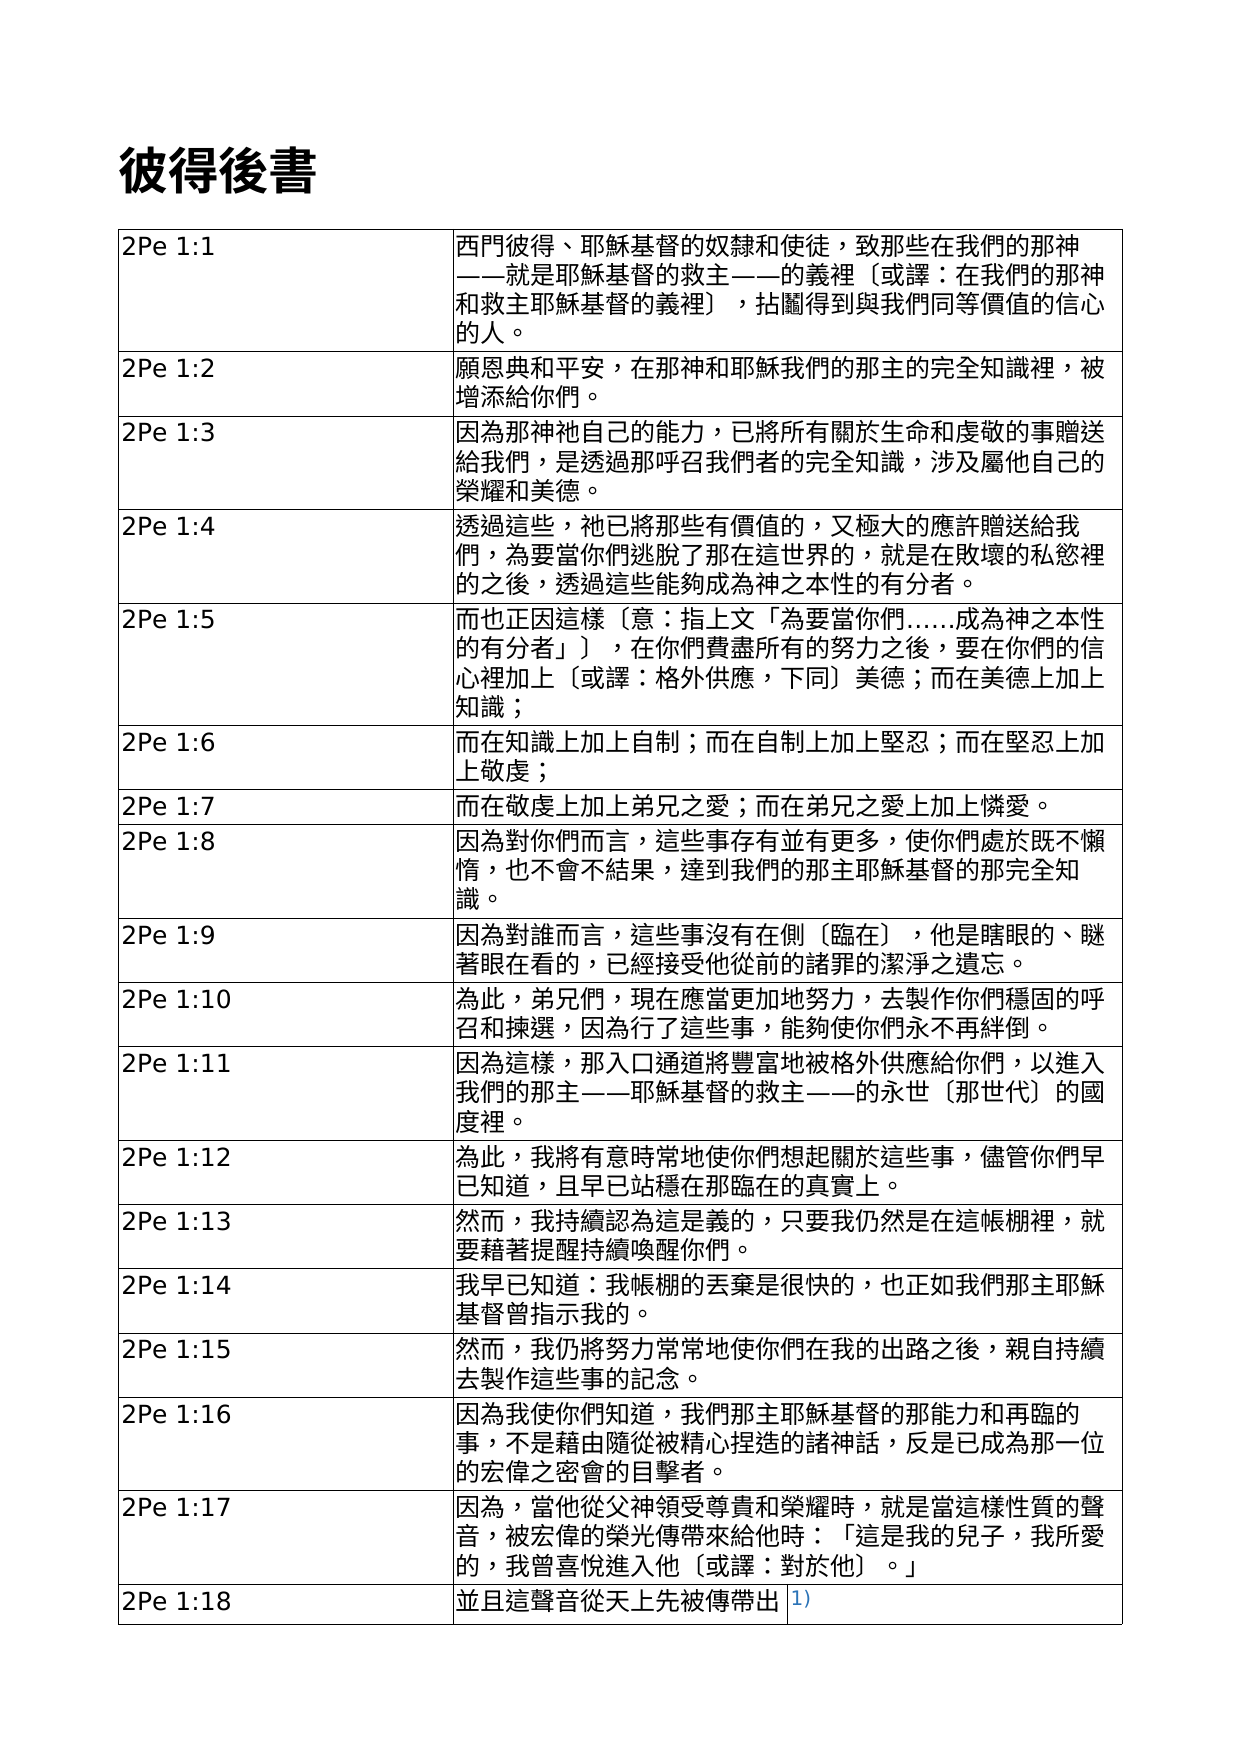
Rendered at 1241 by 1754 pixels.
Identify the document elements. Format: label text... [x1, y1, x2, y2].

table_cell 2Pe 1:4 [119, 510, 453, 602]
table_header 西門彼得、耶穌基督的奴隸和使徒，致那些在我們的那神——就是耶穌基督的救主——的義裡〔或譯：在我們的那神和救主耶穌基督的義裡〕，拈鬮得到與我們同等價值的信心的人。 [454, 230, 1122, 351]
table_cell 2Pe 1:14 [119, 1269, 453, 1333]
table_cell [788, 1585, 1122, 1624]
table_cell 因為這樣，那入口通道將豐富地被格外供應給你們，以進入我們的那主——耶穌基督的救主——的永世〔那世代〕的國度裡。 [454, 1047, 1122, 1140]
table_cell 因為，當他從父神領受尊貴和榮耀時，就是當這樣性質的聲音，被宏偉的榮光傳帶來給他時：「這是我的兒子，我所愛的，我曾喜悅進入他〔或譯：對於他〕。」 [454, 1491, 1122, 1584]
table_cell 為此，弟兄們，現在應當更加地努力，去製作你們穩固的呼召和揀選，因為行了這些事，能夠使你們永不再絆倒。 [454, 983, 1122, 1046]
table_cell 2Pe 1:13 [119, 1205, 453, 1268]
table_cell 2Pe 1:5 [119, 604, 453, 725]
table_cell 2Pe 1:8 [119, 825, 453, 918]
table_cell 而在知識上加上自制；而在自制上加上堅忍；而在堅忍上加上敬虔； [454, 726, 1122, 789]
table_cell 2Pe 1:7 [119, 790, 453, 824]
table_cell 因為那神祂自己的能力，已將所有關於生命和虔敬的事贈送給我們，是透過那呼召我們者的完全知識，涉及屬他自己的榮耀和美德。 [454, 417, 1122, 509]
table_cell 因為我使你們知道，我們那主耶穌基督的那能力和再臨的事，不是藉由隨從被精心捏造的諸神話，反是已成為那一位的宏偉之密會的目擊者。 [454, 1398, 1122, 1490]
table_cell 2Pe 1:3 [119, 417, 453, 509]
table_cell 然而，我仍將努力常常地使你們在我的出路之後，親自持續去製作這些事的記念。 [454, 1334, 1122, 1397]
table_cell 願恩典和平安，在那神和耶穌我們的那主的完全知識裡，被增添給你們。 [454, 352, 1122, 416]
table_cell 因為對誰而言，這些事沒有在側〔臨在〕，他是瞎眼的、瞇著眼在看的，已經接受他從前的諸罪的潔淨之遺忘。 [454, 919, 1122, 982]
table_cell 2Pe 1:16 [119, 1398, 453, 1490]
table_cell 為此，我將有意時常地使你們想起關於這些事，儘管你們早已知道，且早已站穩在那臨在的真實上。 [454, 1141, 1122, 1204]
table_cell 2Pe 1:11 [119, 1047, 453, 1140]
table_cell 2Pe 1:15 [119, 1334, 453, 1397]
table_cell 2Pe 1:18 [119, 1585, 453, 1624]
table_cell 2Pe 1:17 [119, 1491, 453, 1584]
table_header 2Pe 1:1 [119, 230, 453, 351]
table_cell 透過這些，祂已將那些有價值的，又極大的應許贈送給我們，為要當你們逃脫了那在這世界的，就是在敗壞的私慾裡的之後，透過這些能夠成為神之本性的有分者。 [454, 510, 1122, 602]
table_cell 2Pe 1:9 [119, 919, 453, 982]
table_cell 2Pe 1:12 [119, 1141, 453, 1204]
table_cell 而也正因這樣〔意：指上文「為要當你們……成為神之本性的有分者」〕，在你們費盡所有的努力之後，要在你們的信心裡加上〔或譯：格外供應，下同〕美德；而在美德上加上知識； [454, 604, 1122, 725]
table_cell 2Pe 1:2 [119, 352, 453, 416]
table_cell 我早已知道：我帳棚的丟棄是很快的，也正如我們那主耶穌基督曾指示我的。 [454, 1269, 1122, 1333]
table_cell 而在敬虔上加上弟兄之愛；而在弟兄之愛上加上憐愛。 [454, 790, 1122, 824]
table_cell 2Pe 1:10 [119, 983, 453, 1046]
table_cell 然而，我持續認為這是義的，只要我仍然是在這帳棚裡，就要藉著提醒持續喚醒你們。 [454, 1205, 1122, 1268]
table_cell 並且這聲音從天上先被傳帶出 [454, 1585, 787, 1624]
table_cell 2Pe 1:6 [119, 726, 453, 789]
table_cell 因為對你們而言，這些事存有並有更多，使你們處於既不懶惰，也不會不結果，達到我們的那主耶穌基督的那完全知識。 [454, 825, 1122, 918]
subtitle 彼得後書 [118, 143, 1122, 201]
